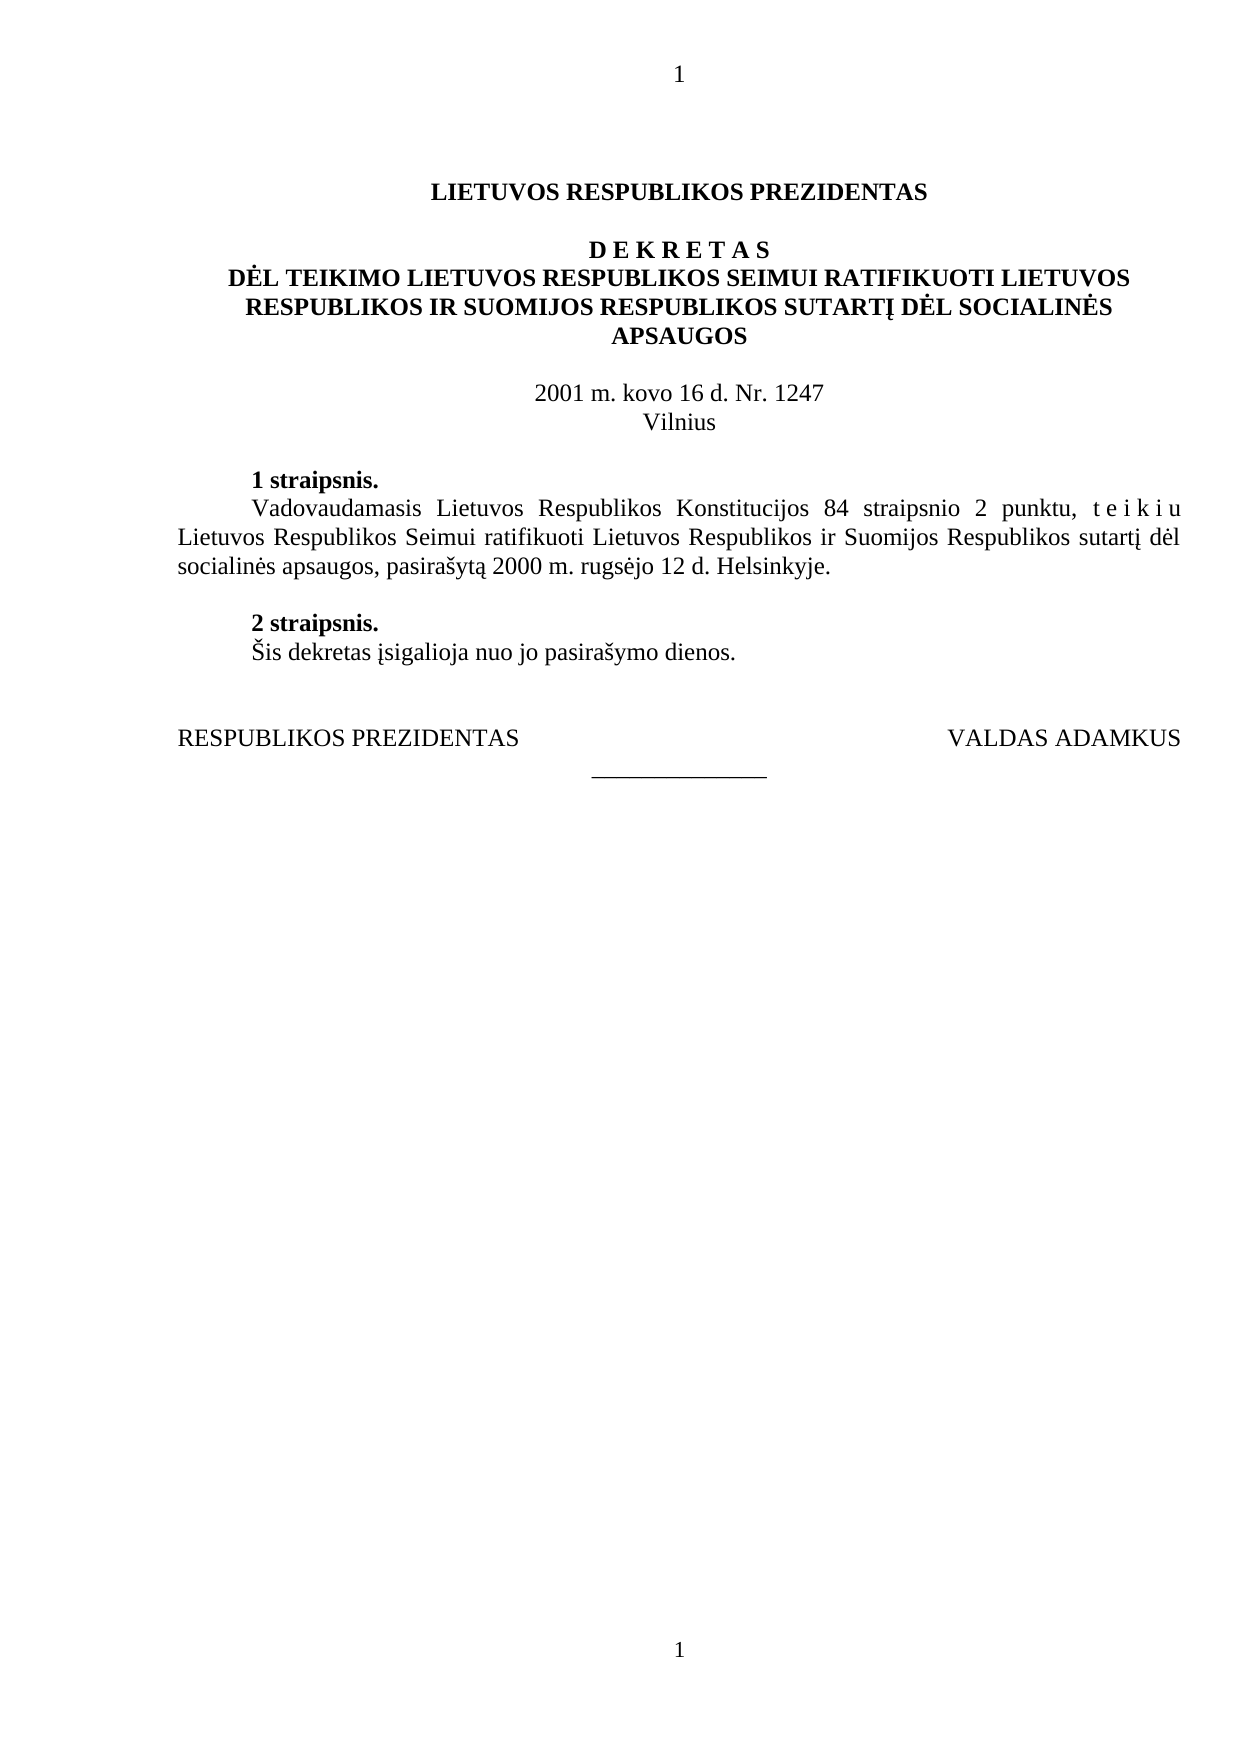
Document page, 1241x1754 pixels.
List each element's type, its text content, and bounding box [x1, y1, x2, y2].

text Šis dekretas įsigalioja nuo jo pasirašymo dienos. [177, 637, 1181, 666]
text Vadovaudamasis Lietuvos Respublikos Konstitucijos 84 straipsnio 2 punktu, teikiu Lietuvos Respublikos Seimui ratifikuoti Lietuvos Respublikos ir Suomijos Respublikos sutartį dėl socialinės apsaugos, pasirašytą 2000 m. rugsėjo 12 d. Helsinkyje. [177, 493, 1181, 580]
text LIETUVOS RESPUBLIKOS PREZIDENTAS [177, 177, 1181, 206]
text DĖL TEIKIMO LIETUVOS RESPUBLIKOS SEIMUI RATIFIKUOTI LIETUVOS RESPUBLIKOS IR SUOMIJOS RESPUBLIKOS SUTARTĮ DĖL SOCIALINĖS APSAUGOS [177, 263, 1181, 350]
text 2001 m. kovo 16 d. Nr. 1247 [177, 378, 1181, 407]
text ______________ [177, 752, 1181, 781]
text 1 straipsnis. [177, 465, 1181, 493]
text D E K R E T A S [177, 235, 1181, 263]
text RESPUBLIKOS PREZIDENTAS VALDAS ADAMKUS [177, 723, 1181, 752]
text Vilnius [177, 407, 1181, 436]
text 2 straipsnis. [177, 608, 1181, 637]
